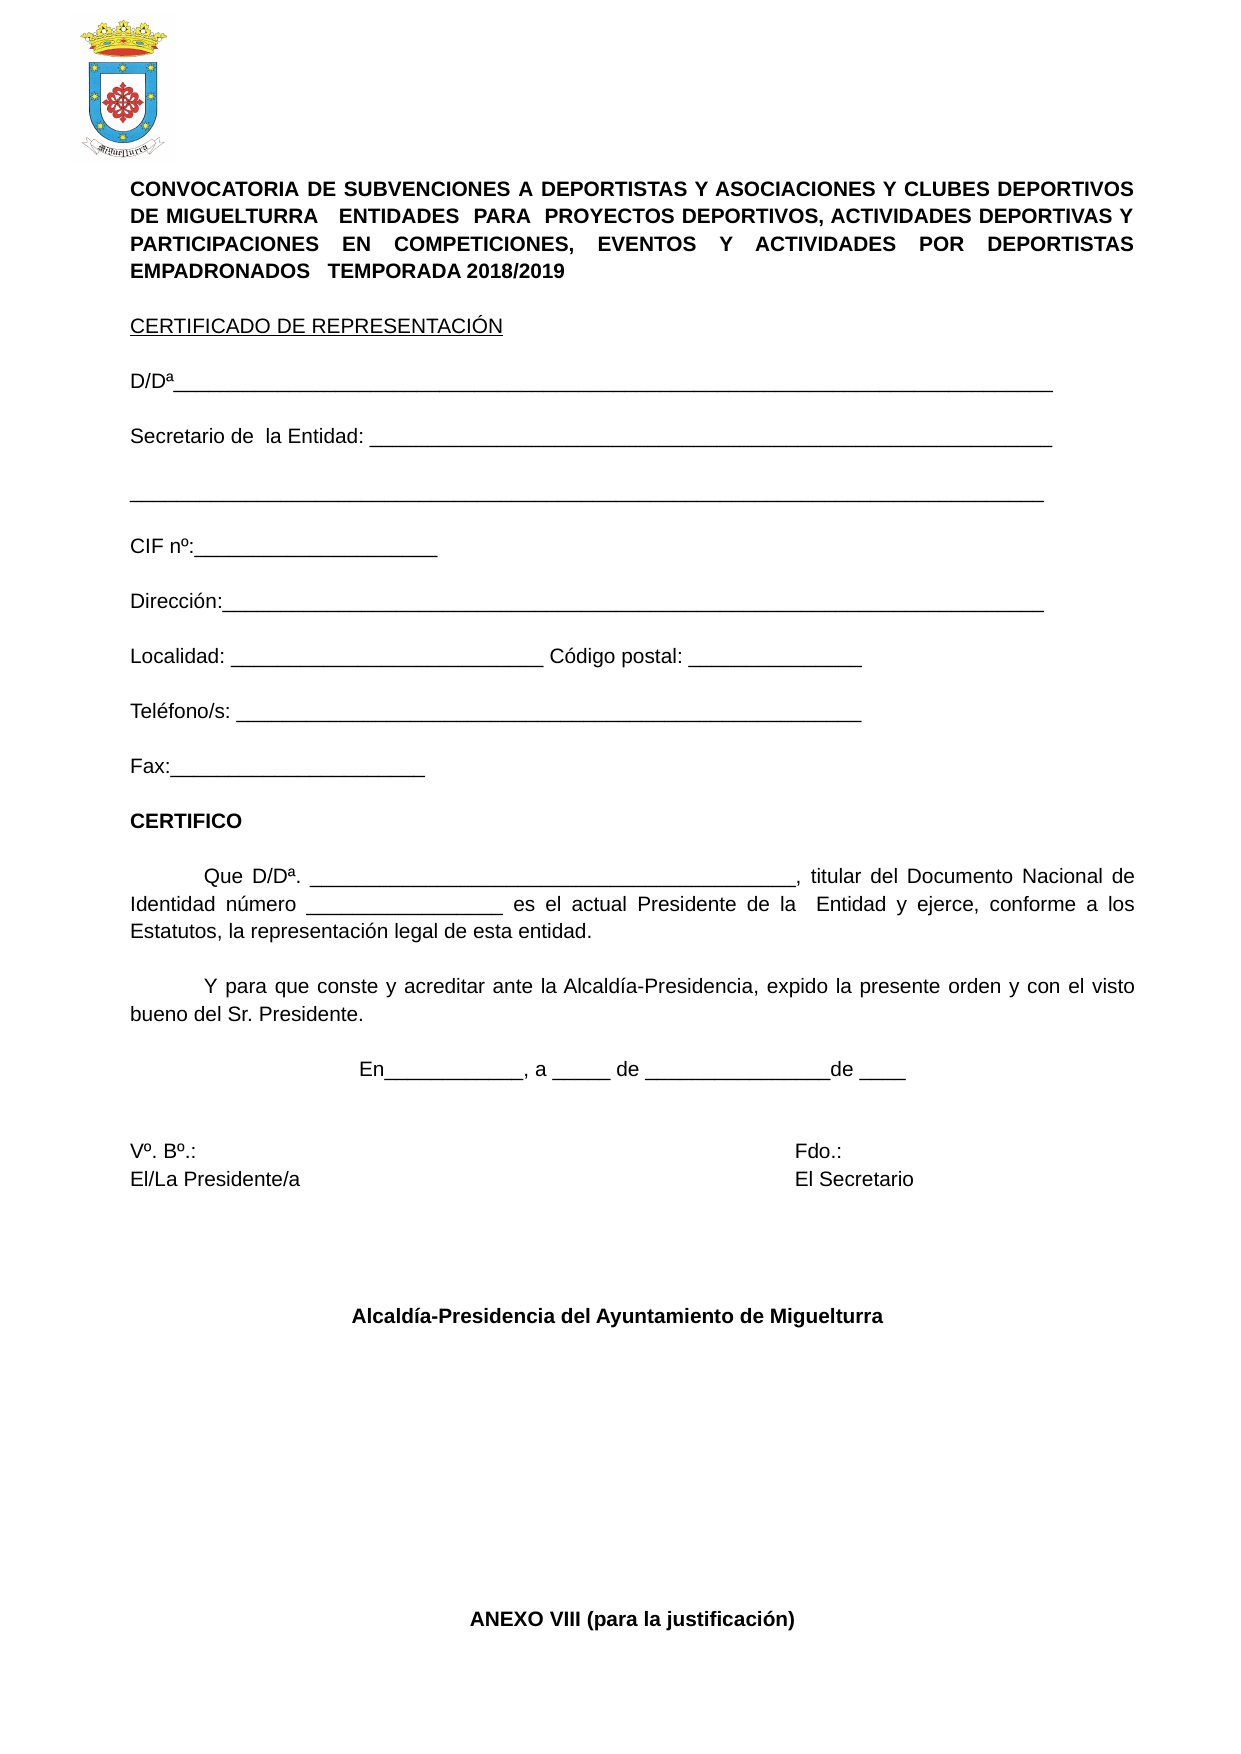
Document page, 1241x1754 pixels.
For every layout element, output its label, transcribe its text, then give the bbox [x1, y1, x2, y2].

text Secretario de la Entidad: ___________________________________________________________ [130, 424, 1134, 448]
text CIF nº:_____________________ [130, 534, 1134, 558]
text Fax:______________________ [130, 754, 1134, 778]
text Dirección:_______________________________________________________________________ [130, 589, 1134, 613]
text Teléfono/s: ______________________________________________________ [130, 699, 1134, 723]
text Y para que conste y acreditar ante la Alcaldía-Presidencia, expido la presente orden y con el visto bueno del Sr. Presidente. [130, 974, 1134, 1025]
text Vº. Bº.: Fdo.: [130, 1139, 1134, 1163]
text Alcaldía-Presidencia del Ayuntamiento de Miguelturra [130, 1304, 1134, 1328]
text ANEXO VIII (para la justificación) [130, 1606, 1134, 1630]
text El/La Presidente/a El Secretario [130, 1166, 1134, 1190]
text Que D/Dª. __________________________________________, titular del Documento Nacional de Identidad número _________________ es el actual Presidente de la Entidad y ejerce, conforme a los Estatutos, la representación legal de esta entidad. [130, 864, 1134, 943]
picture [71, 12, 176, 166]
text CERTIFICO [130, 809, 1134, 833]
text D/Dª____________________________________________________________________________ [130, 369, 1134, 393]
text Localidad: ___________________________ Código postal: _______________ [130, 644, 1134, 668]
text En____________, a _____ de ________________de ____ [130, 1056, 1134, 1080]
text CONVOCATORIA DE SUBVENCIONES A DEPORTISTAS Y ASOCIACIONES Y CLUBES DEPORTIVOS DE MIGUELTURRA ENTIDADES PARA PROYECTOS DEPORTIVOS, ACTIVIDADES DEPORTIVAS Y PARTICIPACIONES EN COMPETICIONES, EVENTOS Y ACTIVIDADES POR DEPORTISTAS EMPADRONADOS TEMPORADA 2018/2019 [130, 176, 1134, 283]
text _______________________________________________________________________________ [130, 479, 1134, 503]
text CERTIFICADO DE REPRESENTACIÓN [130, 314, 1134, 338]
